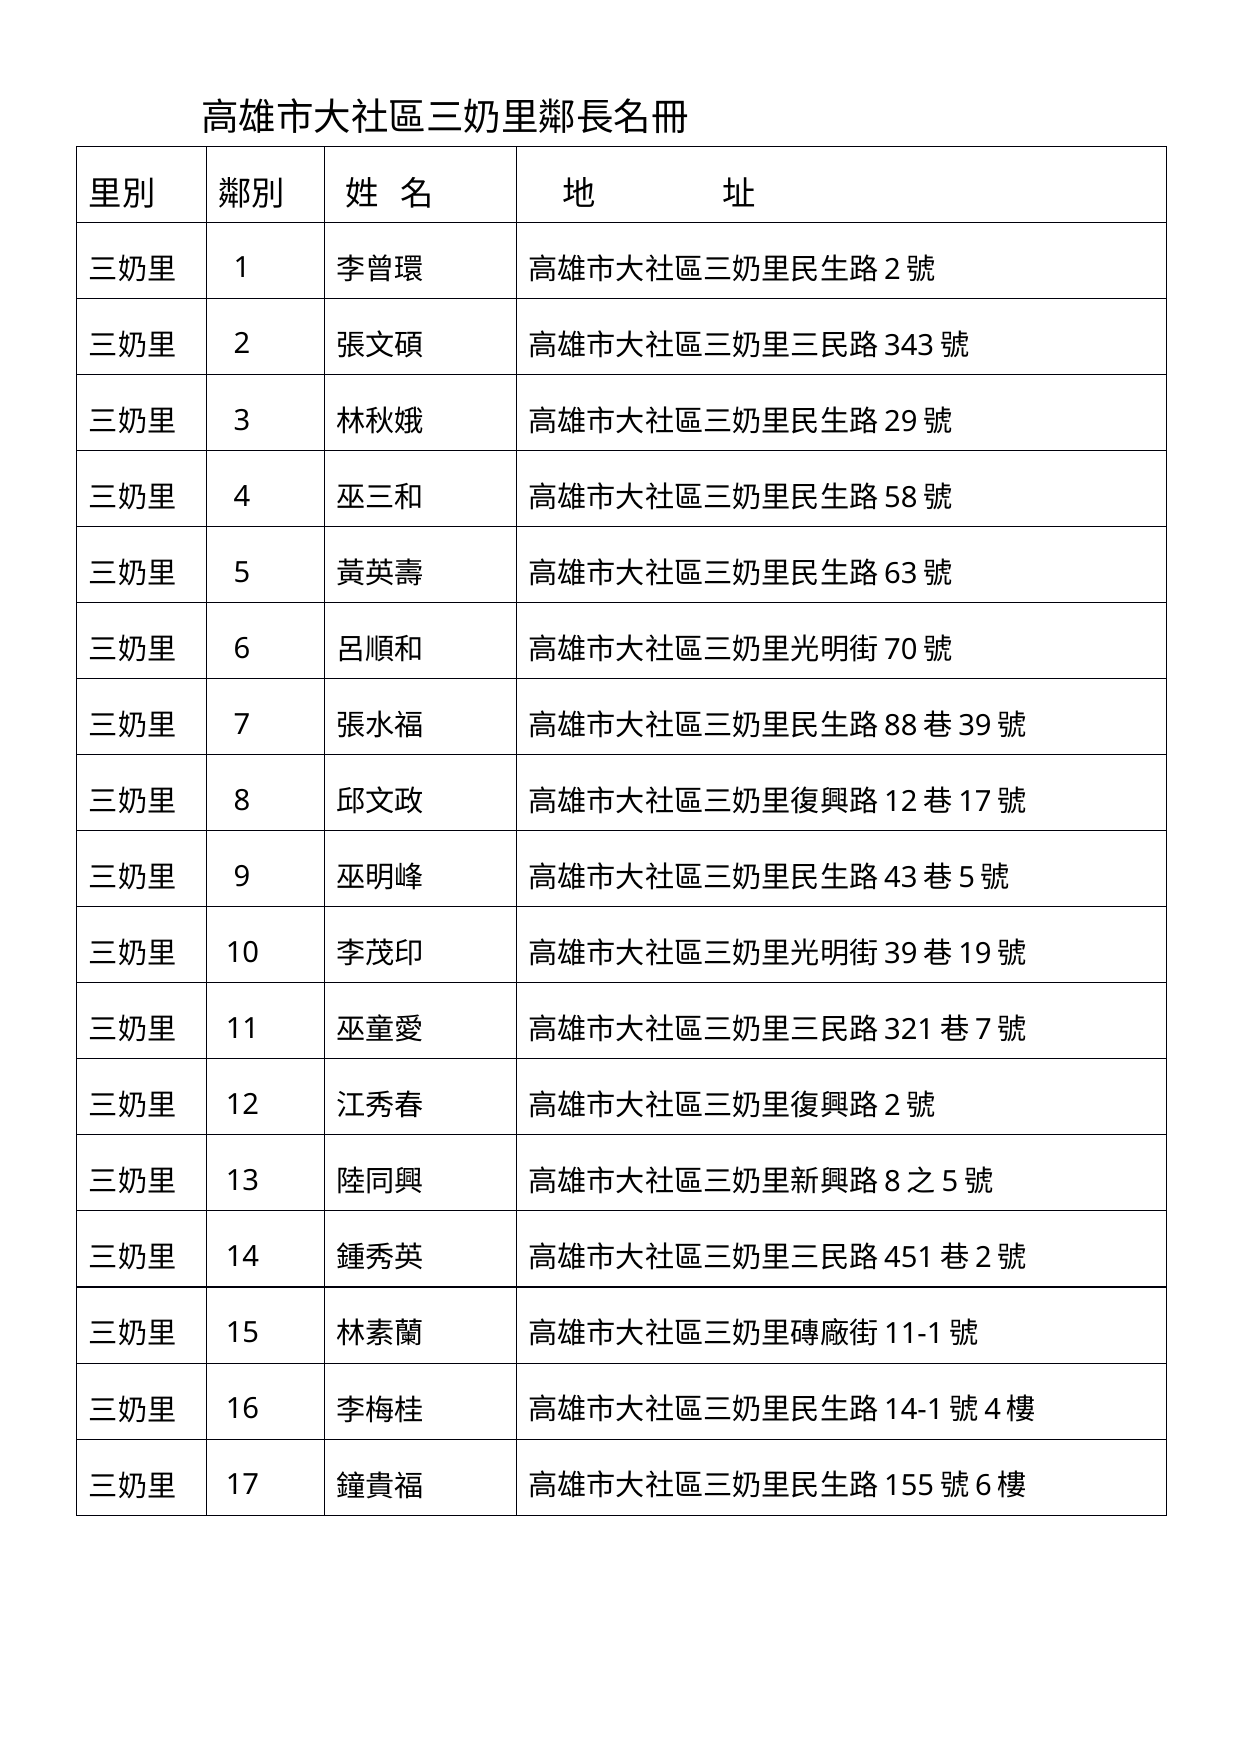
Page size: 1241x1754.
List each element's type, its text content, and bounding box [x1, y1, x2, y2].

table_cell 張水福 [325, 679, 516, 754]
table_cell 9 [207, 831, 324, 906]
table_cell 三奶里 [77, 983, 206, 1058]
table_cell 高雄市大社區三奶里三民路451巷2號 [517, 1211, 1166, 1286]
table_cell 李茂印 [325, 907, 516, 982]
table_cell 15 [207, 1288, 324, 1362]
table_cell 高雄市大社區三奶里民生路14-1號4樓 [517, 1364, 1166, 1438]
table_cell 呂順和 [325, 603, 516, 678]
table_cell 高雄市大社區三奶里復興路2號 [517, 1059, 1166, 1134]
table_cell 黃英壽 [325, 527, 516, 602]
table_cell 11 [207, 983, 324, 1058]
table_cell 李曾環 [325, 223, 516, 298]
table_cell 三奶里 [77, 451, 206, 526]
table_cell 鐘貴福 [325, 1440, 516, 1514]
table_cell 8 [207, 755, 324, 830]
table_cell 三奶里 [77, 603, 206, 678]
table_cell 三奶里 [77, 223, 206, 298]
table_cell 2 [207, 299, 324, 374]
table_cell 三奶里 [77, 299, 206, 374]
table_cell 三奶里 [77, 679, 206, 754]
table_cell 高雄市大社區三奶里民生路155號6樓 [517, 1440, 1166, 1514]
table_cell 4 [207, 451, 324, 526]
table_cell 5 [207, 527, 324, 602]
table_cell 14 [207, 1211, 324, 1286]
table_cell 3 [207, 375, 324, 450]
table_cell 高雄市大社區三奶里復興路12巷17號 [517, 755, 1166, 830]
table_cell 高雄市大社區三奶里民生路29號 [517, 375, 1166, 450]
table_cell 13 [207, 1135, 324, 1210]
table_cell 林素蘭 [325, 1288, 516, 1362]
table_cell 7 [207, 679, 324, 754]
table_header 姓 名 [325, 147, 516, 222]
table_cell 12 [207, 1059, 324, 1134]
table_cell 三奶里 [77, 1211, 206, 1286]
table_cell 高雄市大社區三奶里三民路343號 [517, 299, 1166, 374]
table_cell 高雄市大社區三奶里民生路88巷39號 [517, 679, 1166, 754]
table_cell 三奶里 [77, 755, 206, 830]
table_cell 高雄市大社區三奶里民生路63號 [517, 527, 1166, 602]
table_cell 高雄市大社區三奶里民生路43巷5號 [517, 831, 1166, 906]
table_cell 邱文政 [325, 755, 516, 830]
table_cell 三奶里 [77, 375, 206, 450]
table_cell 高雄市大社區三奶里民生路2號 [517, 223, 1166, 298]
table_cell 6 [207, 603, 324, 678]
table_cell 陸同興 [325, 1135, 516, 1210]
table_cell 張文碩 [325, 299, 516, 374]
table_cell 16 [207, 1364, 324, 1438]
table_cell 高雄市大社區三奶里三民路321巷7號 [517, 983, 1166, 1058]
table_header 地 址 [517, 147, 1166, 222]
table_cell 鍾秀英 [325, 1211, 516, 1286]
table_cell 三奶里 [77, 831, 206, 906]
table_cell 三奶里 [77, 1059, 206, 1134]
text 高雄市大社區三奶里鄰長名冊 [89, 71, 1152, 146]
table_cell 三奶里 [77, 1364, 206, 1438]
table_cell 高雄市大社區三奶里光明街70號 [517, 603, 1166, 678]
table_cell 10 [207, 907, 324, 982]
table_cell 巫明峰 [325, 831, 516, 906]
table_cell 高雄市大社區三奶里光明街39巷19號 [517, 907, 1166, 982]
table_cell 高雄市大社區三奶里磚廠街11-1號 [517, 1288, 1166, 1362]
table_cell 三奶里 [77, 1440, 206, 1514]
table_cell 三奶里 [77, 527, 206, 602]
table_cell 巫三和 [325, 451, 516, 526]
table_cell 林秋娥 [325, 375, 516, 450]
table_cell 1 [207, 223, 324, 298]
table_cell 李梅桂 [325, 1364, 516, 1438]
table_cell 三奶里 [77, 1135, 206, 1210]
table_cell 江秀春 [325, 1059, 516, 1134]
table_cell 三奶里 [77, 1288, 206, 1362]
table_cell 高雄市大社區三奶里民生路58號 [517, 451, 1166, 526]
table_header 里別 [77, 147, 206, 222]
table_cell 巫童愛 [325, 983, 516, 1058]
table_cell 高雄市大社區三奶里新興路8之5號 [517, 1135, 1166, 1210]
table_cell 三奶里 [77, 907, 206, 982]
table_header 鄰別 [207, 147, 324, 222]
table_cell 17 [207, 1440, 324, 1514]
